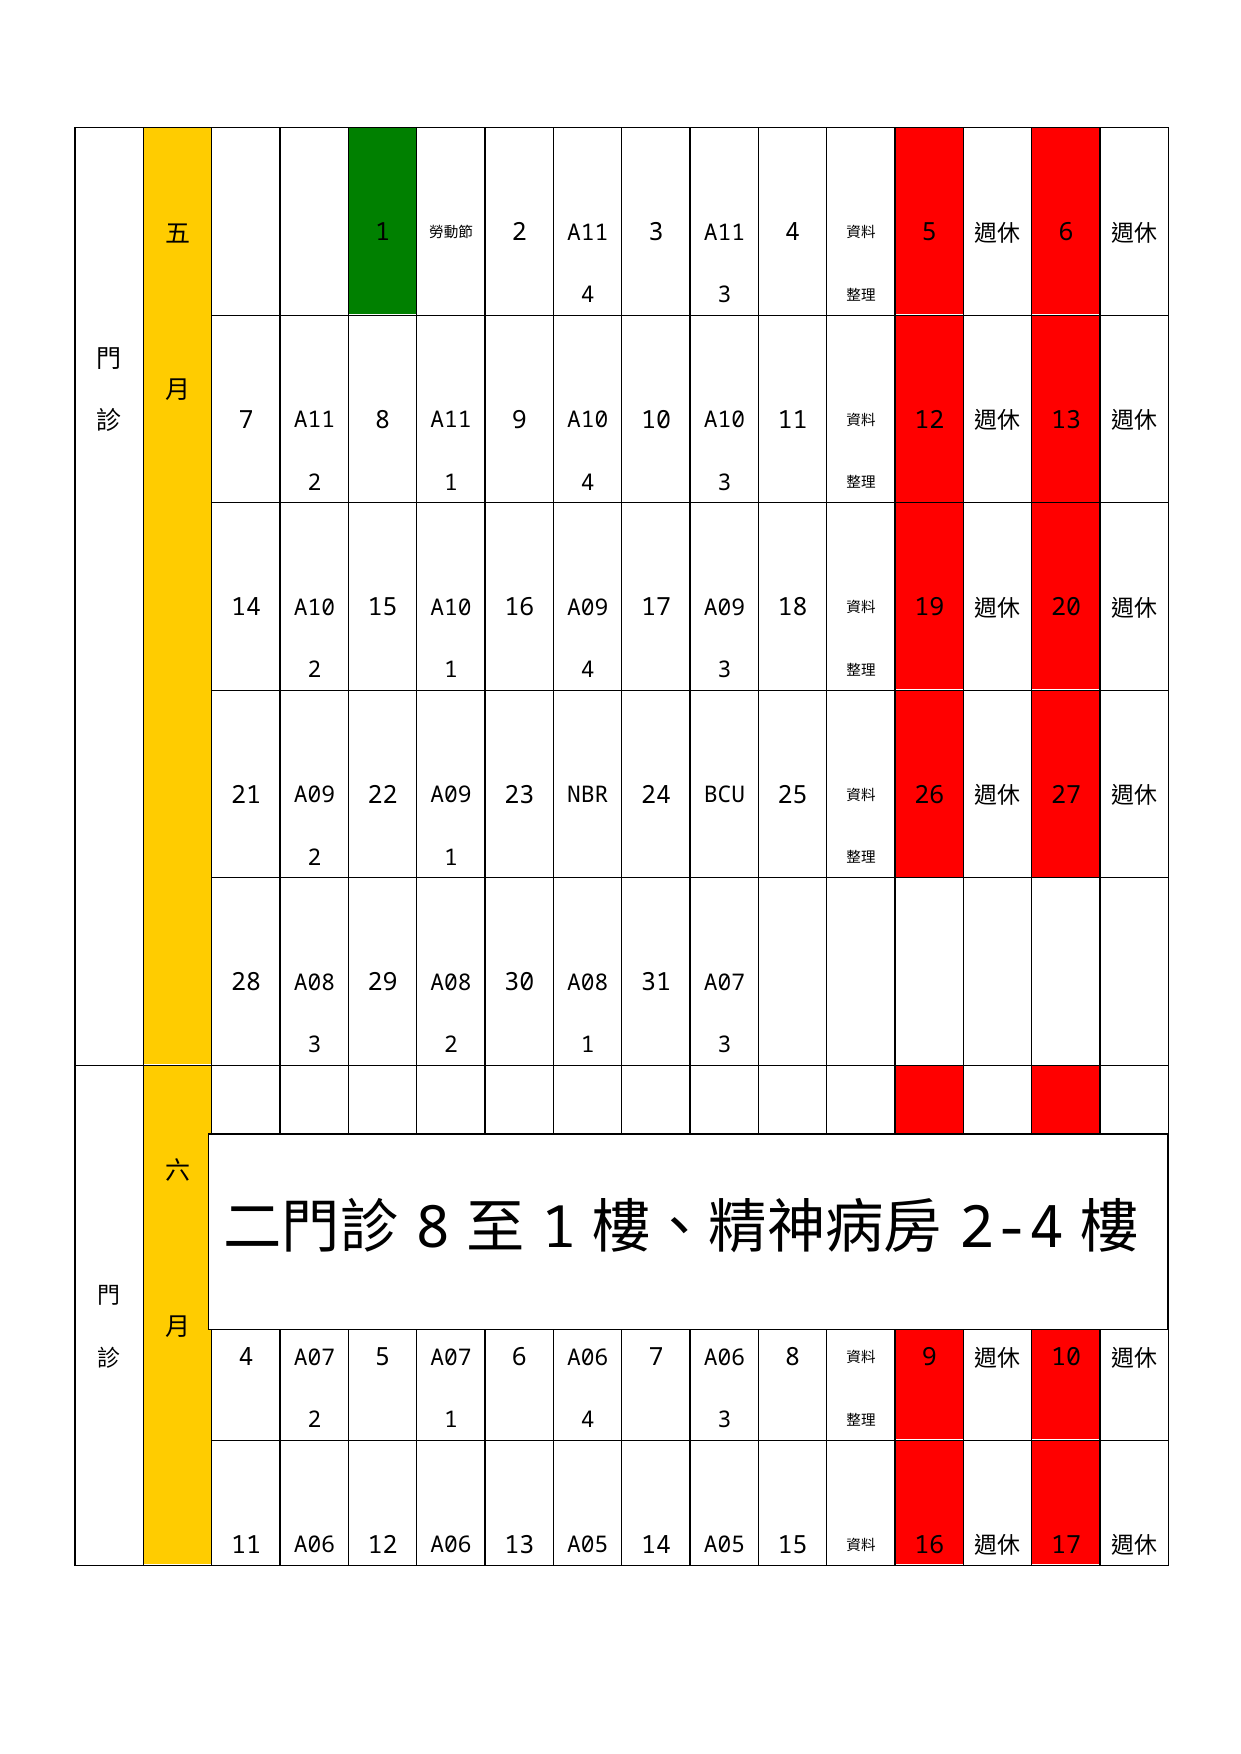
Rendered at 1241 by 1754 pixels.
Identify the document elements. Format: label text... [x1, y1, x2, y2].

table_cell 週休 [964, 1441, 1031, 1564]
table_cell [417, 1066, 484, 1133]
table_cell 3 [1032, 1066, 1099, 1133]
table_cell A06 [281, 1441, 348, 1564]
table_cell 週休 [964, 128, 1031, 314]
table_cell 4 [759, 128, 826, 314]
table_cell A103 [691, 316, 758, 502]
table_cell [1101, 878, 1168, 1064]
table_cell 21 [212, 691, 279, 877]
table_cell 週休 [964, 691, 1031, 877]
table_cell 14 [622, 1441, 689, 1564]
table_cell [212, 1066, 279, 1133]
table_cell [281, 128, 348, 314]
table_cell [622, 1066, 689, 1133]
table_cell [1032, 878, 1099, 1064]
table_cell 15 [759, 1441, 826, 1564]
table_cell A05 [554, 1441, 621, 1564]
table_cell 六月 [144, 1066, 211, 1564]
table_cell 1 [349, 128, 416, 314]
table_cell 12 [349, 1441, 416, 1564]
table_cell [212, 128, 279, 314]
table_cell A072 [281, 1330, 348, 1439]
table_cell 9 [486, 316, 553, 502]
table_cell 週休 [964, 503, 1031, 689]
table_cell 週休 [1101, 128, 1168, 314]
table_cell 週休 [1101, 691, 1168, 877]
table_cell [964, 878, 1031, 1064]
table_cell A112 [281, 316, 348, 502]
table_cell A091 [417, 691, 484, 877]
table_cell 25 [759, 691, 826, 877]
table_cell 28 [212, 878, 279, 1064]
table_cell A082 [417, 878, 484, 1064]
table_cell [759, 878, 826, 1064]
table_cell 資料 整理 [827, 503, 894, 689]
table_cell A081 [554, 878, 621, 1064]
table_cell 門診 [76, 128, 143, 1064]
table_cell 17 [1032, 1441, 1099, 1564]
table_cell 18 [759, 503, 826, 689]
table_cell 5 [349, 1330, 416, 1439]
table_cell 31 [622, 878, 689, 1064]
table_cell A113 [691, 128, 758, 314]
table_cell A104 [554, 316, 621, 502]
table_cell BCU [691, 691, 758, 877]
table_cell 13 [1032, 316, 1099, 502]
table_cell [486, 1066, 553, 1133]
table_cell 16 [486, 503, 553, 689]
table_cell 週休 [1101, 1330, 1168, 1439]
table_cell 4 [212, 1330, 279, 1439]
table_cell 22 [349, 691, 416, 877]
table_cell 23 [486, 691, 553, 877]
table_cell 17 [622, 503, 689, 689]
table_cell A093 [691, 503, 758, 689]
table_cell 週休 [964, 316, 1031, 502]
table_cell 週休 [1101, 1066, 1168, 1133]
table_cell 14 [212, 503, 279, 689]
table_cell 8 [759, 1330, 826, 1439]
table_cell A102 [281, 503, 348, 689]
table_cell 24 [622, 691, 689, 877]
table_cell A063 [691, 1330, 758, 1439]
table_cell 10 [1032, 1330, 1099, 1439]
table_cell A083 [281, 878, 348, 1064]
table_cell [349, 1066, 416, 1133]
table_cell 10 [622, 316, 689, 502]
table_cell [554, 1066, 621, 1133]
table_cell 16 [896, 1441, 963, 1564]
table_cell 19 [896, 503, 963, 689]
table_cell 週休 [1101, 1441, 1168, 1564]
table_cell 26 [896, 691, 963, 877]
table_cell 11 [212, 1441, 279, 1564]
table_cell 週休 [1101, 316, 1168, 502]
table_cell 五月 [144, 128, 211, 1064]
table_cell 資料 [827, 1441, 894, 1564]
table_cell 11 [759, 316, 826, 502]
table_cell 9 [896, 1330, 963, 1439]
table_cell 12 [896, 316, 963, 502]
table_cell NBR [554, 691, 621, 877]
table_cell 13 [486, 1441, 553, 1564]
table_cell 週休 [1101, 503, 1168, 689]
table_cell 資料 整理 [827, 1066, 894, 1133]
table_cell A06 [417, 1441, 484, 1564]
table_cell A111 [417, 316, 484, 502]
table_cell 2 [486, 128, 553, 314]
table_cell 勞動節 [417, 128, 484, 314]
table_cell 週休 [964, 1066, 1031, 1133]
table_cell 資料 整理 [827, 128, 894, 314]
table_cell 5 [896, 128, 963, 314]
table_cell 週休 [964, 1330, 1031, 1439]
table_cell [896, 878, 963, 1064]
table_cell 8 [349, 316, 416, 502]
table_cell 7 [622, 1330, 689, 1439]
table_cell 15 [349, 503, 416, 689]
table_cell 6 [486, 1330, 553, 1439]
table_cell A114 [554, 128, 621, 314]
table_cell 資料 整理 [827, 1330, 894, 1439]
table_cell [691, 1066, 758, 1133]
table_cell [827, 878, 894, 1064]
table_cell A071 [417, 1330, 484, 1439]
table_cell 資料 整理 [827, 316, 894, 502]
table_cell 2 [896, 1066, 963, 1133]
table_cell 1 [759, 1066, 826, 1133]
table_cell [281, 1066, 348, 1133]
table_cell 3 [622, 128, 689, 314]
table_cell A064 [554, 1330, 621, 1439]
table_cell A101 [417, 503, 484, 689]
table_cell 30 [486, 878, 553, 1064]
table_cell A092 [281, 691, 348, 877]
table_cell 6 [1032, 128, 1099, 314]
table_cell 7 [212, 316, 279, 502]
table_cell 29 [349, 878, 416, 1064]
table_cell A094 [554, 503, 621, 689]
table_cell 門 診 [76, 1066, 143, 1564]
table_cell 20 [1032, 503, 1099, 689]
table_cell A073 [691, 878, 758, 1064]
table_cell 資料 整理 [827, 691, 894, 877]
table_cell A05 [691, 1441, 758, 1564]
table_cell 27 [1032, 691, 1099, 877]
